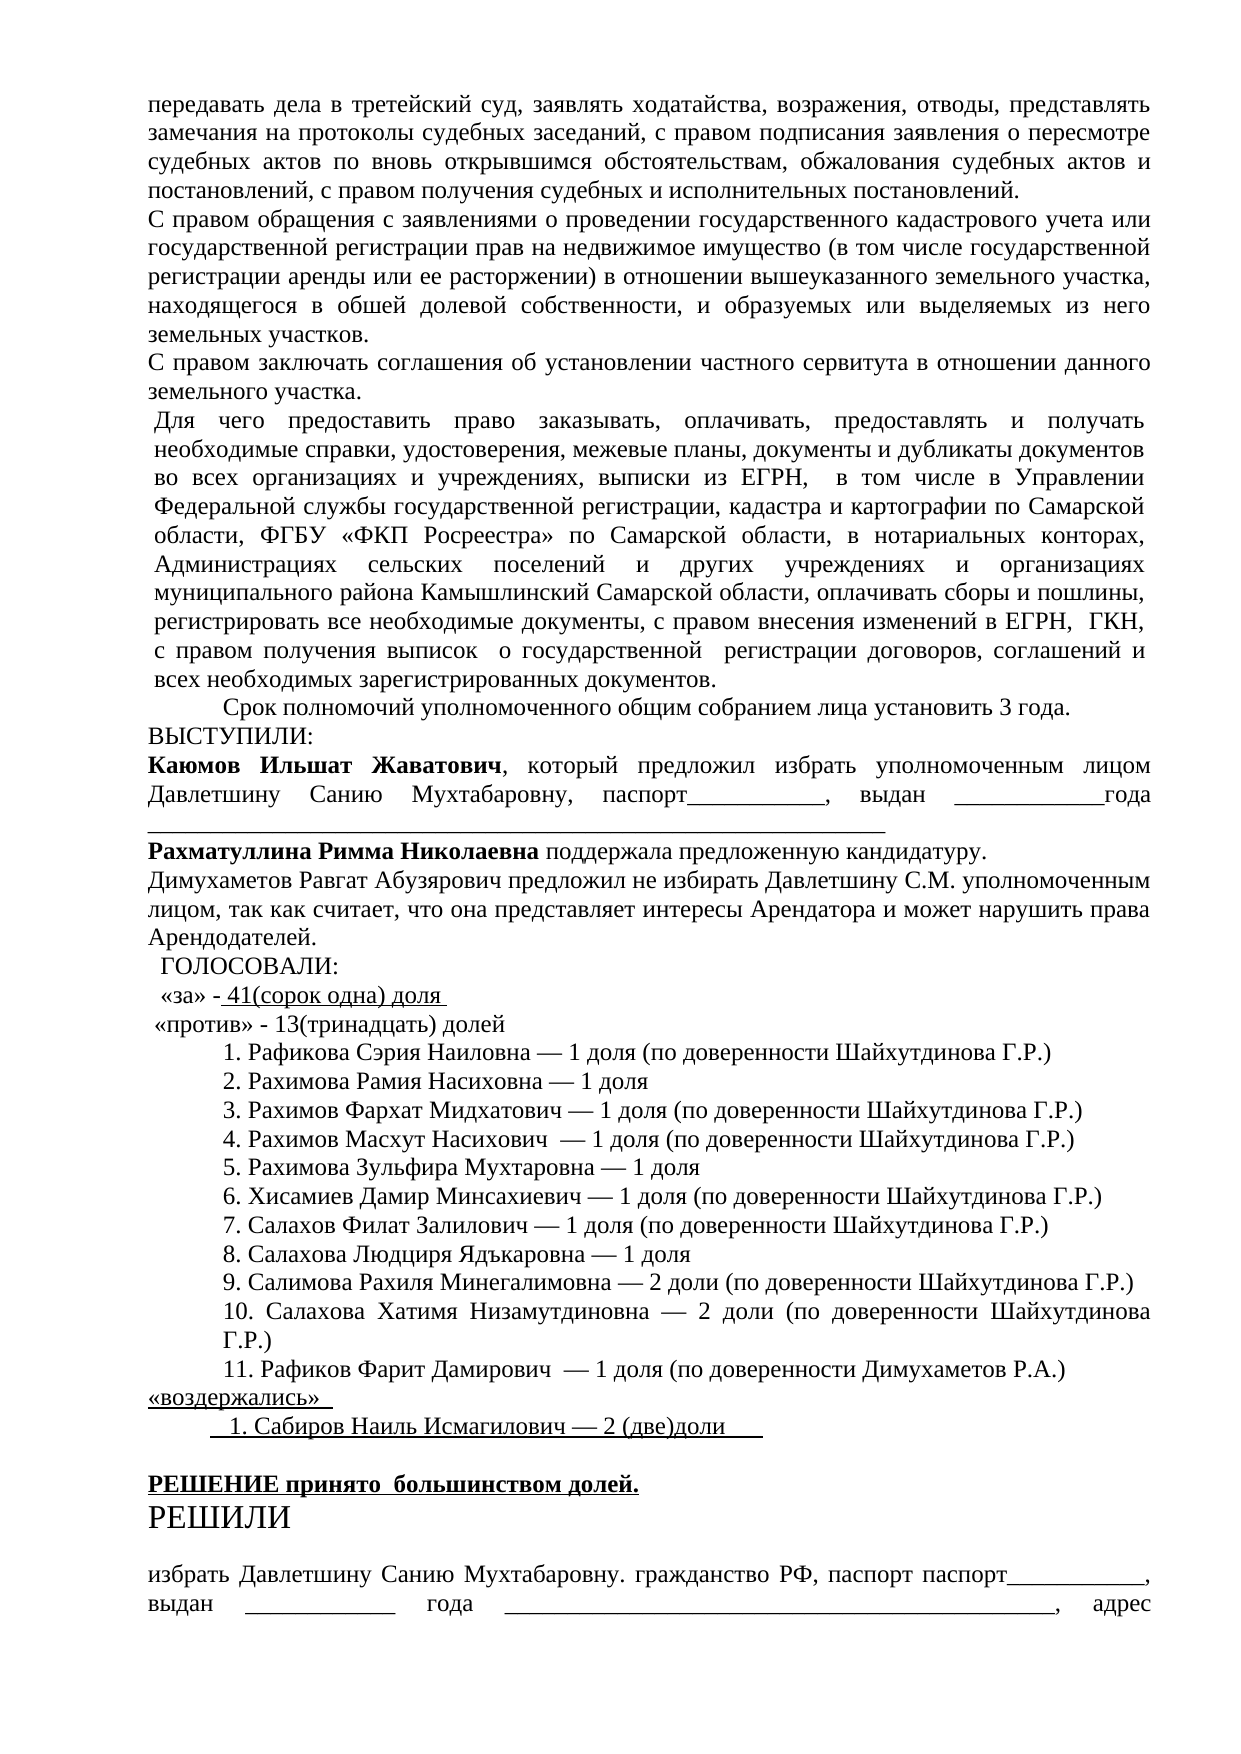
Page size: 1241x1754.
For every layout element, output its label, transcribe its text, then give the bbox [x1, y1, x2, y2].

text С правом обращения с заявлениями о проведении государственного кадастрового учета или государственной регистрации прав на недвижимое имущество (в том числе государственной регистрации аренды или ее расторжении) в отношении вышеуказанного земельного участка, находящегося в обшей долевой собственности, и образуемых или выделяемых из него земельных участков. [148, 204, 1152, 347]
list 9. Салимова Рахиля Минегалимовна — 2 доли (по доверенности Шайхутдинова Г.Р.) [185, 1267, 1152, 1296]
list 4. Рахимов Масхут Насихович — 1 доля (по доверенности Шайхутдинова Г.Р.) [185, 1124, 1152, 1152]
text передавать дела в третейский суд, заявлять ходатайства, возражения, отводы, представлять замечания на протоколы судебных заседаний, с правом подписания заявления о пересмотре судебных актов по вновь открывшимся обстоятельствам, обжалования судебных актов и постановлений, с правом получения судебных и исполнительных постановлений. [148, 89, 1152, 204]
text Димухаметов Равгат Абузярович предложил не избирать Давлетшину С.М. уполномоченным лицом, так как считает, что она представляет интересы Арендатора и может нарушить права Арендодателей. [148, 865, 1152, 951]
text «против» - 13(тринадцать) долей [148, 1009, 1152, 1037]
text Для чего предоставить право заказывать, оплачивать, предоставлять и получать необходимые справки, удостоверения, межевые планы, документы и дубликаты документов во всех организациях и учреждениях, выписки из ЕГРН, в том числе в Управлении Федеральной службы государственной регистрации, кадастра и картографии по Самарской области, ФГБУ «ФКП Росреестра» по Самарской области, в нотариальных конторах, Администрациях сельских поселений и других учреждениях и организациях муниципального района Камышлинский Самарской области, оплачивать сборы и пошлины, регистрировать все необходимые документы, с правом внесения изменений в ЕГРН, ГКН, с правом получения выписок о государственной peгистрации договоров, соглашений и всех необходимых зарегистрированных документов. [154, 405, 1145, 692]
text С правом заключать соглашения об установлении частного сервитута в отношении данного земельного участка. [148, 347, 1152, 405]
text РЕШЕНИЕ принято большинством долей. [148, 1469, 1152, 1497]
text «за» - 41(сорок одна) доля [148, 980, 1152, 1009]
text «воздержались»_ [148, 1382, 1152, 1411]
text Срок полномочий уполномоченного общим собранием лица установить 3 года. [154, 692, 1152, 721]
list 8. Салахова Людциря Ядъкаровна — 1 доля [185, 1239, 1152, 1267]
list 11. Рафиков Фарит Дамирович — 1 доля (по доверенности Димухаметов Р.А.) [185, 1354, 1152, 1382]
text избрать Давлетшину Санию Мухтабаровну. гражданство РФ, паспорт паспорт___________, выдан ____________ года ____________________________________________, адрес [148, 1559, 1152, 1617]
list 10. Салахова Хатимя Низамутдиновна — 2 доли (по доверенности Шайхутдинова Г.Р.) [185, 1296, 1152, 1354]
text ВЫСТУПИЛИ: [148, 721, 1152, 750]
list 2. Рахимова Рамия Насиховна — 1 доля [185, 1066, 1152, 1095]
list 7. Салахов Филат Залилович — 1 доля (по доверенности Шайхутдинова Г.Р.) [185, 1210, 1152, 1239]
text Каюмов Ильшат Жаватович, который предложил избрать уполномоченным лицом Давлетшину Санию Мухтабаровну, паспорт___________, выдан ____________года ___________________________________________________________ [148, 750, 1152, 836]
text РЕШИЛИ [148, 1497, 1152, 1536]
list 6. Хисамиев Дамир Минсахиевич — 1 доля (по доверенности Шайхутдинова Г.Р.) [185, 1181, 1152, 1210]
text _1. Сабиров Наиль Исмагилович — 2 (две)доли___ [148, 1411, 1152, 1440]
text Рахматуллина Римма Николаевна поддержала предложенную кандидатуру. [148, 836, 1152, 865]
list 1. Рафикова Сэрия Наиловна — 1 доля (по доверенности Шайхутдинова Г.Р.) [185, 1037, 1152, 1066]
text ГОЛОСОВАЛИ: [148, 951, 1152, 980]
list 3. Рахимов Фархат Мидхатович — 1 доля (по доверенности Шайхутдинова Г.Р.) [185, 1095, 1152, 1124]
list 5. Рахимова Зульфира Мухтаровна — 1 доля [185, 1152, 1152, 1181]
